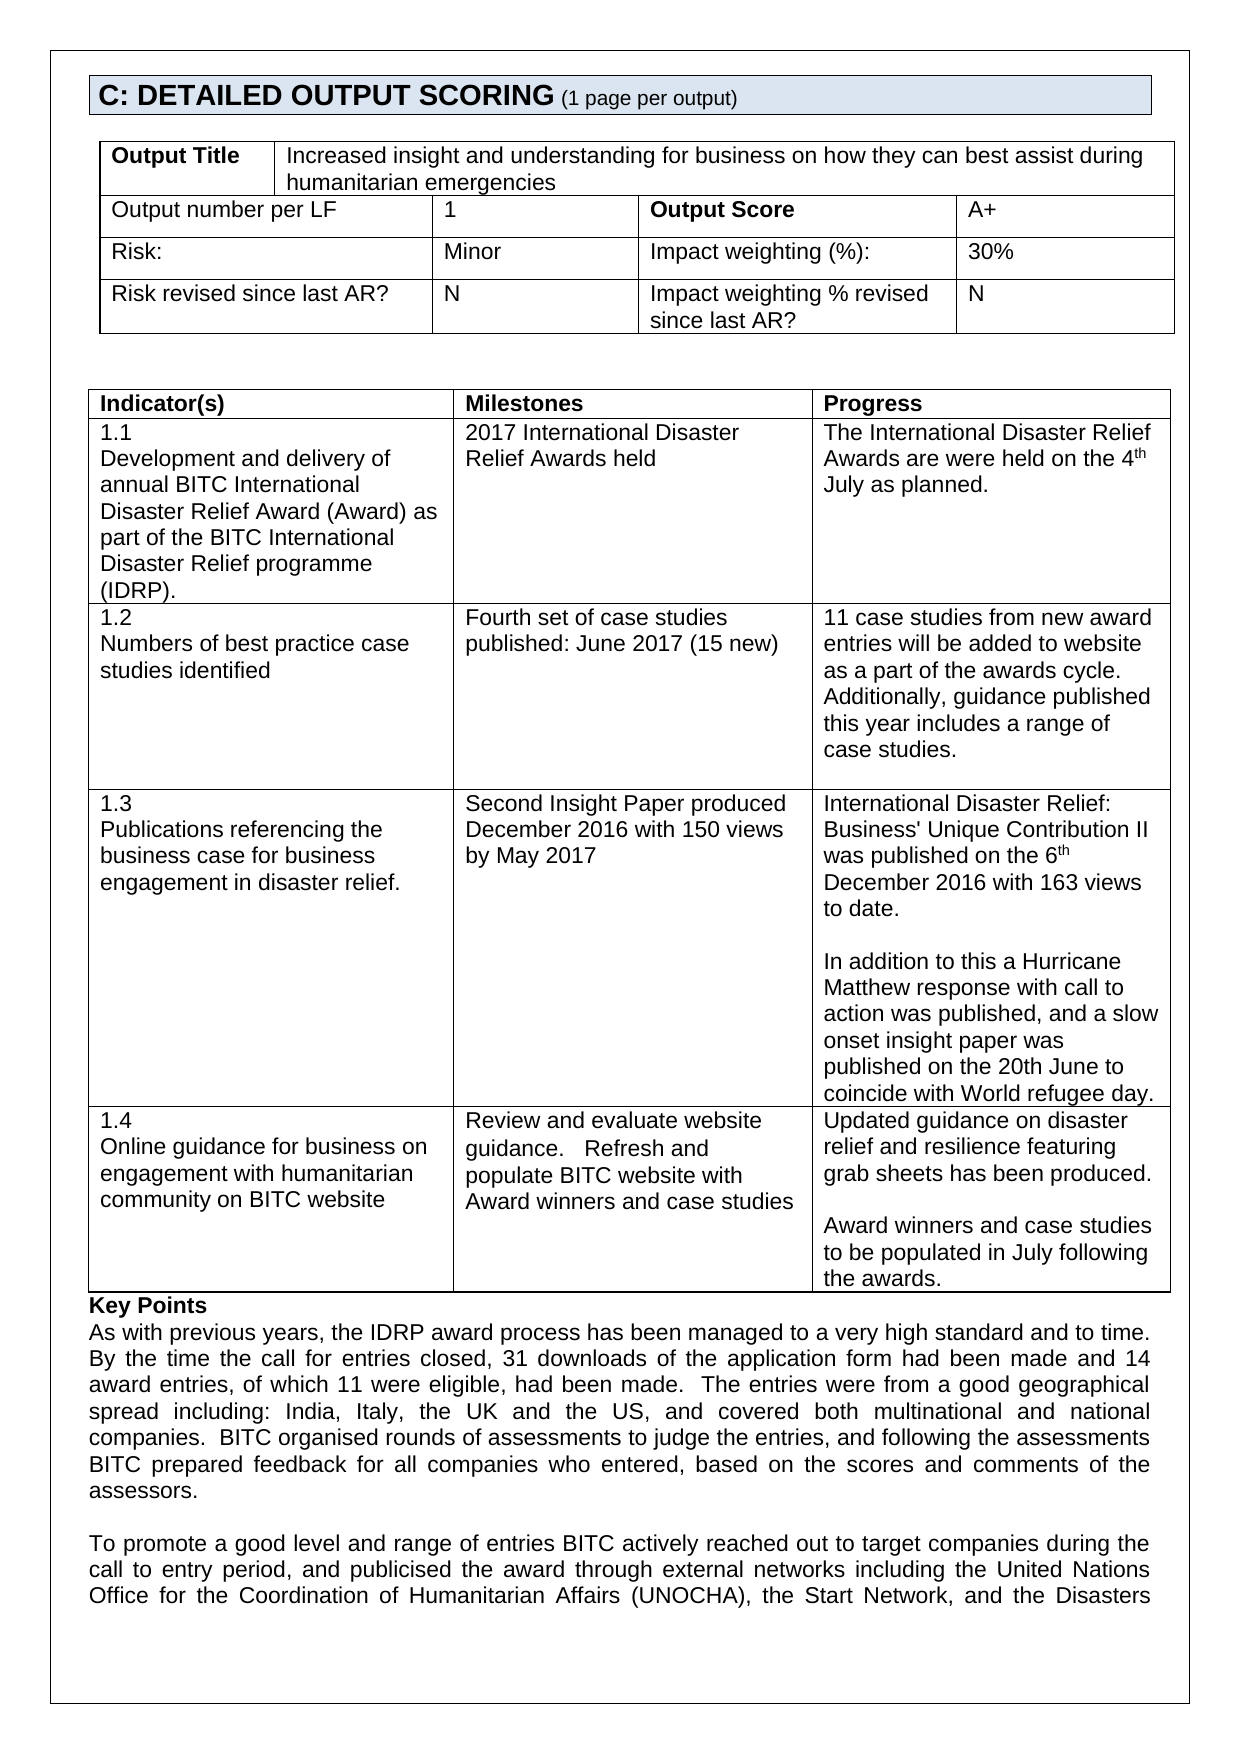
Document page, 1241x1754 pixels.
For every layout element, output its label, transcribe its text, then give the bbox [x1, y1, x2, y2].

table_cell Second Insight Paper produced December 2016 with 150 views by May 2017 [454, 790, 812, 1106]
table_cell 1.2 Numbers of best practice case studies identified [89, 604, 453, 788]
subtitle C: DETAILED OUTPUT SCORING (1 page per output) [90, 76, 1151, 114]
table_cell Output number per LF [101, 196, 432, 237]
table_cell 1.3 Publications referencing the business case for business engagement in disaster relief. [89, 790, 453, 1106]
table_cell N [957, 280, 1174, 333]
table_cell Risk: [101, 238, 432, 279]
table_header Increased insight and understanding for business on how they can best assist during humanitarian emergencies [275, 142, 1174, 195]
table_cell Risk revised since last AR? [101, 280, 432, 333]
table_cell Output Score [639, 196, 956, 237]
text As with previous years, the IDRP award process has been managed to a very high standard and to time. By the time the call for entries closed, 31 downloads of the application form had been made and 14 award entries, of which 11 were eligible, had been made. The entries were from a good geographical spread including: India, Italy, the UK and the US, and covered both multinational and national companies. BITC organised rounds of assessments to judge the entries, and following the assessments BITC prepared feedback for all companies who entered, based on the scores and comments of the assessors. [89, 1319, 1152, 1503]
table_cell 11 case studies from new award entries will be added to website as a part of the awards cycle. Additionally, guidance published this year includes a range of case studies. [813, 604, 1170, 788]
table_header Progress [813, 390, 1170, 417]
table_header Output Title [101, 142, 274, 195]
table_cell 30% [957, 238, 1174, 279]
table_cell Impact weighting % revised since last AR? [639, 280, 956, 333]
table_cell Updated guidance on disaster relief and resilience featuring grab sheets has been produced. Award winners and case studies to be populated in July following the awards. [813, 1107, 1170, 1291]
text To promote a good level and range of entries BITC actively reached out to target companies during the call to entry period, and publicised the award through external networks including the United Nations Office for the Coordination of Humanitarian Affairs (UNOCHA), the Start Network, and the Disasters [89, 1529, 1152, 1609]
table_cell Fourth set of case studies published: June 2017 (15 new) [454, 604, 812, 788]
table_cell Minor [433, 238, 638, 279]
table_cell Review and evaluate website guidance. Refresh and populate BITC website with Award winners and case studies [454, 1107, 812, 1291]
table_header Indicator(s) [89, 390, 453, 417]
table_cell 1 [433, 196, 638, 237]
table_cell Impact weighting (%): [639, 238, 956, 279]
table_cell International Disaster Relief: Business' Unique Contribution II was published on the 6th December 2016 with 163 views to date. In addition to this a Hurricane Matthew response with call to action was published, and a slow onset insight paper was published on the 20th June to coincide with World refugee day. [813, 790, 1170, 1106]
table_cell 1.1 Development and delivery of annual BITC International Disaster Relief Award (Award) as part of the BITC International Disaster Relief programme (IDRP). [89, 419, 453, 603]
text Key Points [89, 1293, 1152, 1319]
table_cell The International Disaster Relief Awards are were held on the 4th July as planned. [813, 419, 1170, 603]
table_cell A+ [957, 196, 1174, 237]
table_header Milestones [454, 390, 812, 417]
table_cell 2017 International Disaster Relief Awards held [454, 419, 812, 603]
table_cell 1.4 Online guidance for business on engagement with humanitarian community on BITC website [89, 1107, 453, 1291]
table_cell N [433, 280, 638, 333]
